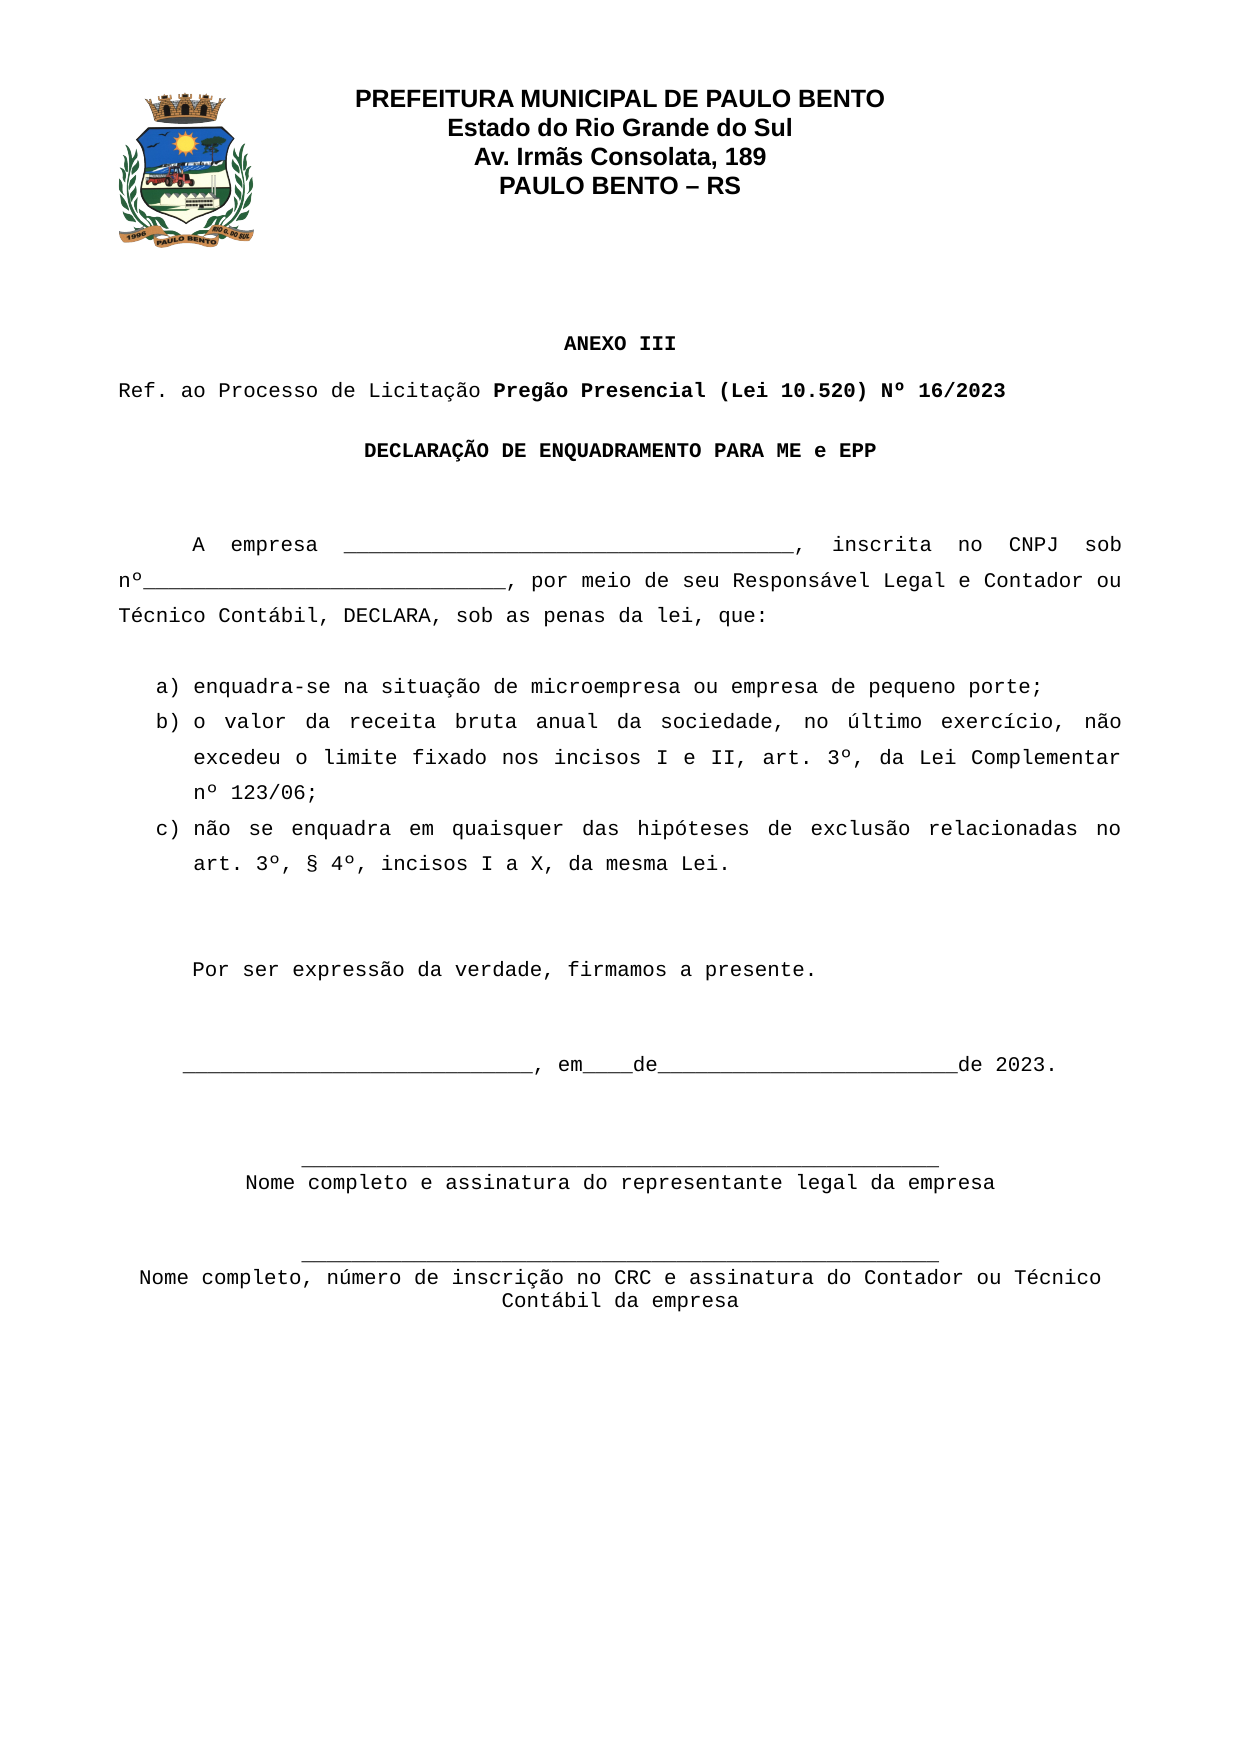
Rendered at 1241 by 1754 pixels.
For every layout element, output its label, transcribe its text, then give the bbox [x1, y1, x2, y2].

text Nome completo, número de inscrição no CRC e assinatura do Contador ou Técnico Contábil da empresa [118, 1267, 1122, 1314]
text Por ser expressão da verdade, firmamos a presente. [118, 959, 1122, 983]
text A empresa ____________________________________, inscrita no CNPJ sob nº_____________________________, por meio de seu Responsável Legal e Contador ou Técnico Contábil, DECLARA, sob as penas da lei, que: [118, 534, 1122, 629]
text ____________________________, em____de________________________de 2023. [118, 1054, 1122, 1077]
text Ref. ao Processo de Licitação Pregão Presencial (Lei 10.520) Nº 16/2023 [118, 381, 1122, 404]
text ___________________________________________________ [118, 1243, 1122, 1267]
text a) enquadra-se na situação de microempresa ou empresa de pequeno porte; [156, 676, 1122, 699]
picture [118, 92, 254, 248]
text b) o valor da receita bruta anual da sociedade, no último exercício, não excedeu o limite fixado nos incisos I e II, art. 3º, da Lei Complementar nº 123/06; [156, 711, 1122, 806]
text Nome completo e assinatura do representante legal da empresa [118, 1172, 1122, 1196]
text DECLARAÇÃO DE ENQUADRAMENTO PARA ME e EPP [118, 439, 1122, 463]
text ___________________________________________________ [118, 1148, 1122, 1172]
text c) não se enquadra em quaisquer das hipóteses de exclusão relacionadas no art. 3º, § 4º, incisos I a X, da mesma Lei. [156, 817, 1122, 877]
text ANEXO III [118, 333, 1122, 357]
